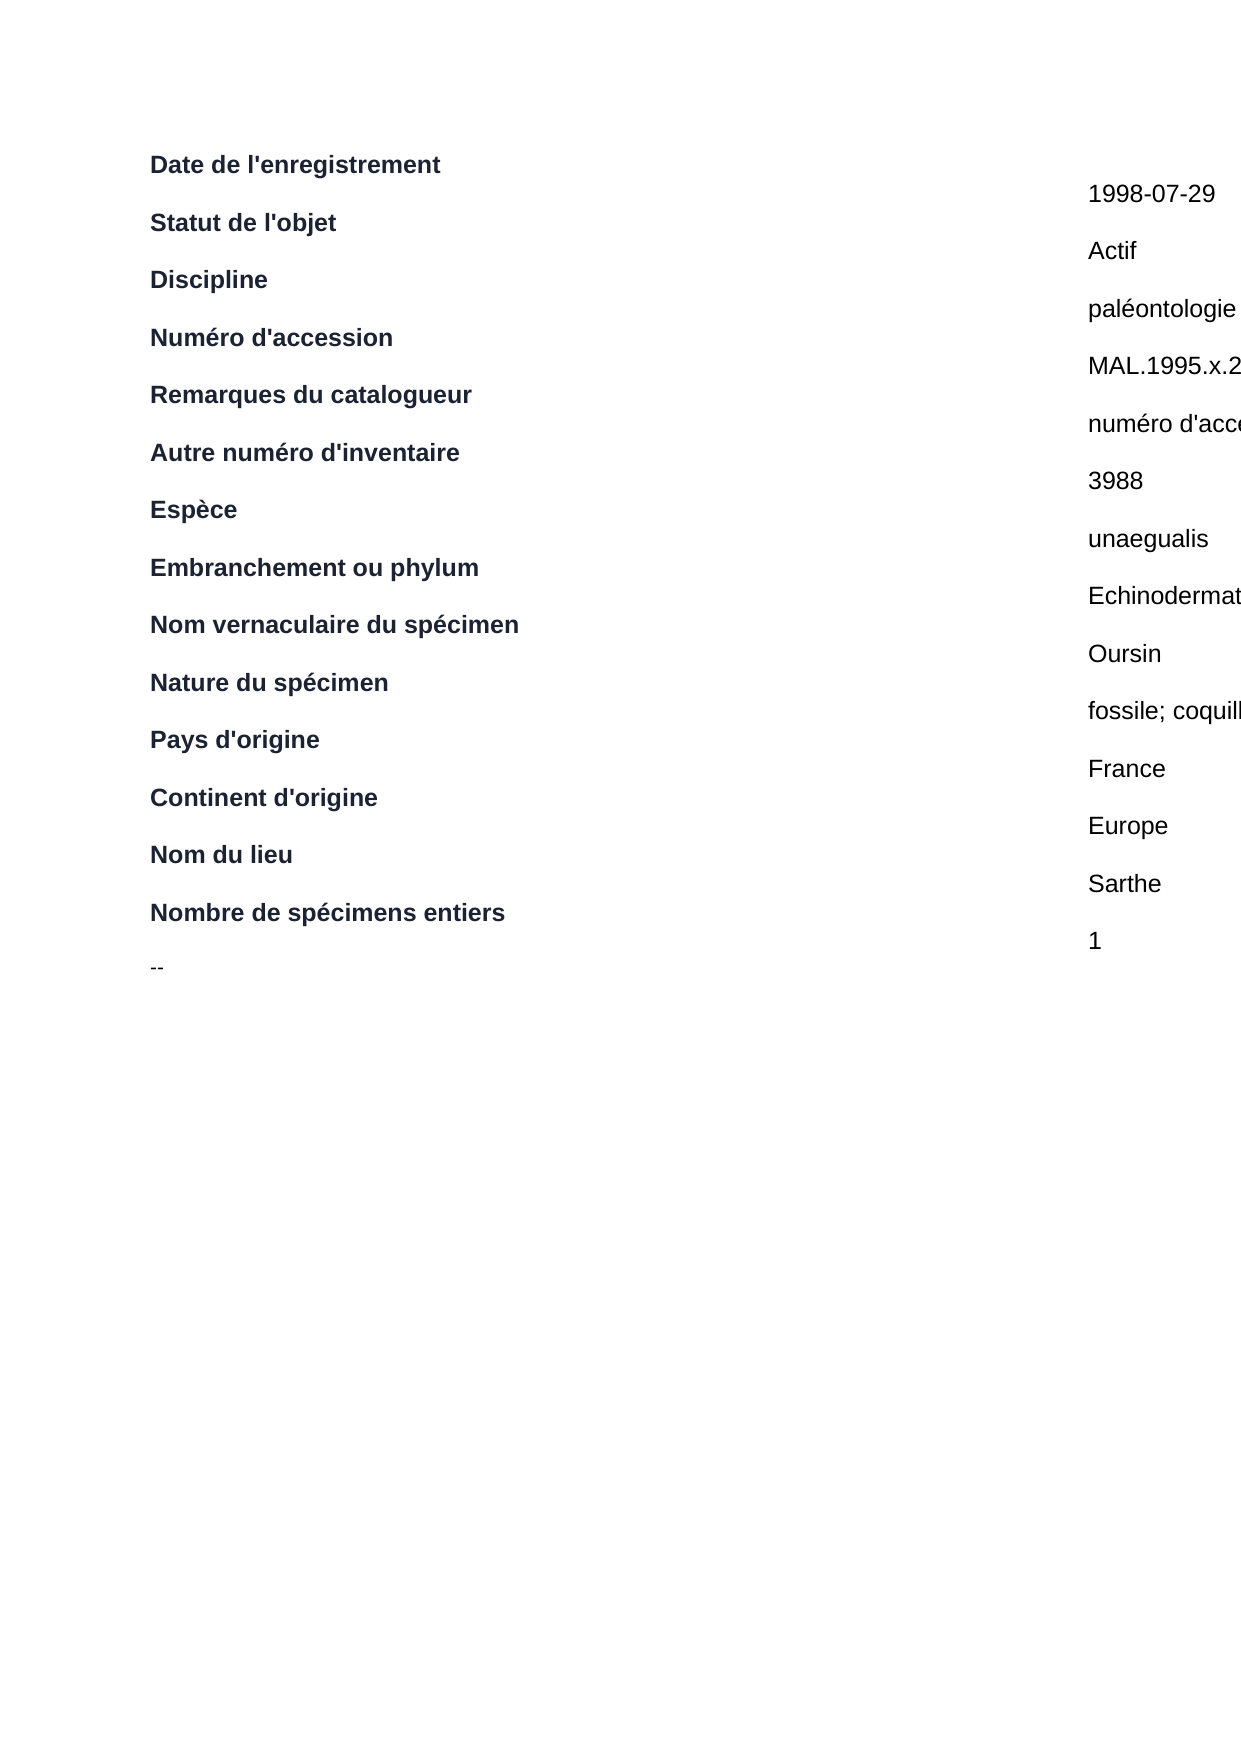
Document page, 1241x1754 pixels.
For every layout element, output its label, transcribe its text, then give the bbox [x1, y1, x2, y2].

text Nom du lieu [150, 840, 1090, 869]
text Actif [1088, 236, 1240, 265]
text unaegualis [1088, 524, 1240, 552]
text Remarques du catalogueur [150, 380, 1090, 409]
text Numéro d'accession [150, 322, 1090, 351]
text Oursin [1088, 639, 1240, 667]
text -- [150, 955, 1090, 979]
text Date de l'enregistrement [150, 150, 1090, 179]
text Europe [1088, 811, 1240, 840]
text Nom vernaculaire du spécimen [150, 610, 1090, 639]
text Nombre de spécimens entiers [150, 897, 1090, 926]
text France [1088, 754, 1240, 782]
text Pays d'origine [150, 725, 1090, 754]
text fossile; coquille [1088, 696, 1240, 725]
text Statut de l'objet [150, 207, 1090, 236]
text Embranchement ou phylum [150, 552, 1090, 581]
text Continent d'origine [150, 782, 1090, 811]
text Echinodermata [1088, 581, 1240, 610]
text MAL.1995.x.2426-2427 [1088, 351, 1240, 380]
text Espèce [150, 495, 1090, 524]
text 1 [1088, 926, 1240, 955]
text Discipline [150, 265, 1090, 294]
text Autre numéro d'inventaire [150, 437, 1090, 466]
text Sarthe [1088, 869, 1240, 897]
text paléontologie [1088, 294, 1240, 322]
text 1998-07-29 [1088, 179, 1240, 207]
text numéro d'accession sur étiquette [1088, 409, 1240, 437]
text Nature du spécimen [150, 667, 1090, 696]
text 3988 [1088, 466, 1240, 495]
